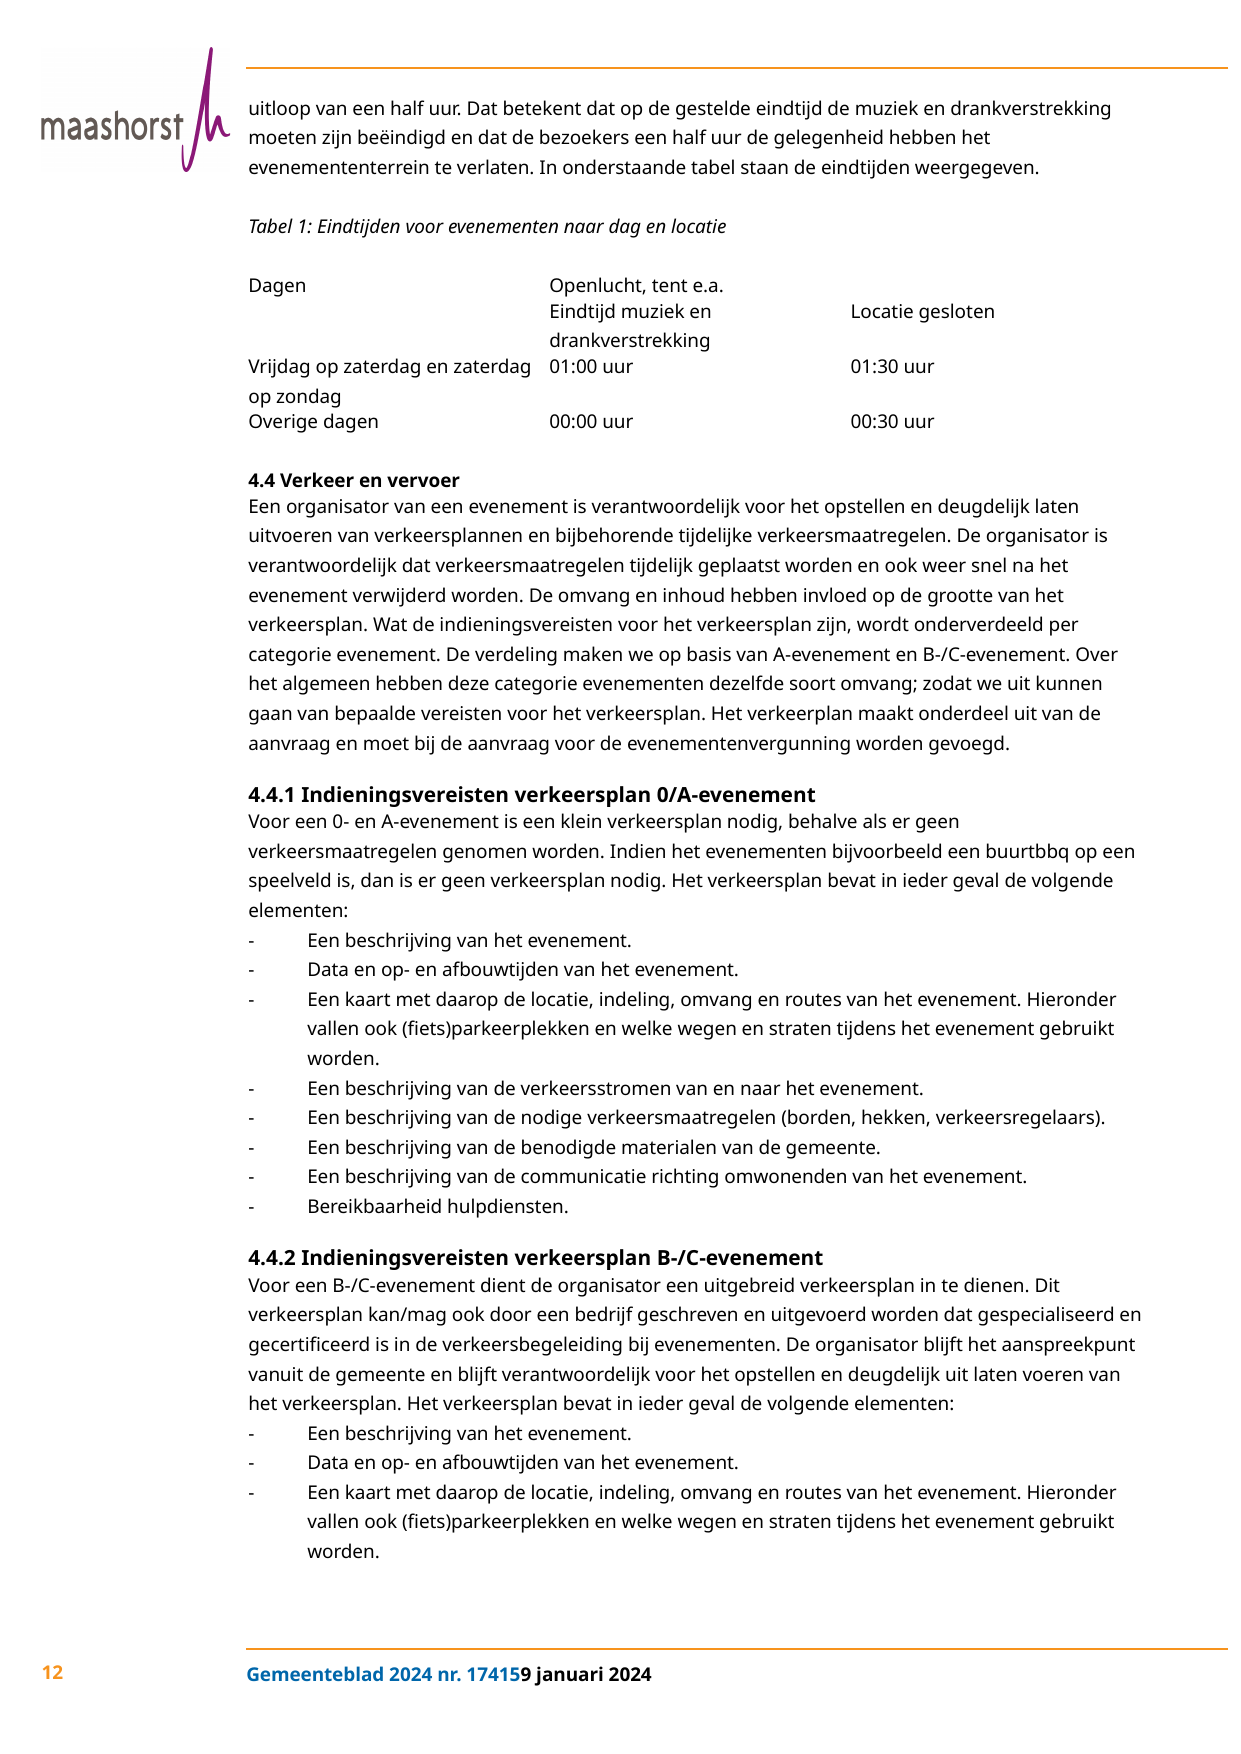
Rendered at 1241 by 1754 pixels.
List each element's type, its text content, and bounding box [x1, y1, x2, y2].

list Data en op- en afbouwtijden van het evenement. [248, 956, 1152, 982]
table_cell 01:00 uur [549, 354, 850, 409]
table_cell Eindtijd muziek en drankverstrekking [549, 298, 850, 353]
text Voor een 0- en A-evenement is een klein verkeersplan nodig, behalve als er geen verkeersmaatregelen genomen worden. Indien het evenementen bijvoorbeeld een buurtbbq op een speelveld is, dan is er geen verkeersplan nodig. Het verkeersplan bevat in ieder geval de volgende elementen: [248, 808, 1152, 923]
table_cell 00:30 uur [850, 409, 1152, 434]
picture [41, 47, 231, 172]
table_header Dagen [248, 273, 549, 298]
table_cell Vrijdag op zaterdag en zaterdag op zondag [248, 354, 549, 409]
list Een beschrijving van het evenement. [248, 927, 1152, 953]
text 4.4.1 Indieningsvereisten verkeersplan 0/A-evenement [248, 780, 1152, 808]
table_cell 01:30 uur [850, 354, 1152, 409]
table_cell Overige dagen [248, 409, 549, 434]
list Een beschrijving van de benodigde materialen van de gemeente. [248, 1134, 1152, 1160]
table_cell [248, 298, 549, 353]
text uitloop van een half uur. Dat betekent dat op de gestelde eindtijd de muziek en drankverstrekking moeten zijn beëindigd en dat de bezoekers een half uur de gelegenheid hebben het evenemententerrein te verlaten. In onderstaande tabel staan de eindtijden weergegeven. [248, 95, 1152, 180]
table_cell Locatie gesloten [850, 298, 1152, 353]
text 4.4 Verkeer en vervoer [248, 467, 1152, 493]
list Een kaart met daarop de locatie, indeling, omvang en routes van het evenement. Hieronder vallen ook (fiets)parkeerplekken en welke wegen en straten tijdens het evenement gebruikt worden. [248, 986, 1152, 1071]
text 4.4.2 Indieningsvereisten verkeersplan B-/C-evenement [248, 1243, 1152, 1272]
list Een beschrijving van het evenement. [248, 1420, 1152, 1446]
list Een kaart met daarop de locatie, indeling, omvang en routes van het evenement. Hieronder vallen ook (fiets)parkeerplekken en welke wegen en straten tijdens het evenement gebruikt worden. [248, 1479, 1152, 1564]
list Bereikbaarheid hulpdiensten. [248, 1193, 1152, 1219]
list Een beschrijving van de nodige verkeersmaatregelen (borden, hekken, verkeersregelaars). [248, 1104, 1152, 1130]
list Een beschrijving van de communicatie richting omwonenden van het evenement. [248, 1163, 1152, 1189]
text Tabel 1: Eindtijden voor evenementen naar dag en locatie [248, 213, 1152, 239]
text Een organisator van een evenement is verantwoordelijk voor het opstellen en deugdelijk laten uitvoeren van verkeersplannen en bijbehorende tijdelijke verkeersmaatregelen. De organisator is verantwoordelijk dat verkeersmaatregelen tijdelijk geplaatst worden en ook weer snel na het evenement verwijderd worden. De omvang en inhoud hebben invloed op de grootte van het verkeersplan. Wat de indieningsvereisten voor het verkeersplan zijn, wordt onderverdeeld per categorie evenement. De verdeling maken we op basis van A-evenement en B-/C-evenement. Over het algemeen hebben deze categorie evenementen dezelfde soort omvang; zodat we uit kunnen gaan van bepaalde vereisten voor het verkeersplan. Het verkeerplan maakt onderdeel uit van de aanvraag en moet bij de aanvraag voor de evenementenvergunning worden gevoegd. [248, 493, 1152, 755]
list Een beschrijving van de verkeersstromen van en naar het evenement. [248, 1075, 1152, 1101]
table_header Openlucht, tent e.a. [549, 273, 1152, 298]
text Voor een B-/C-evenement dient de organisator een uitgebreid verkeersplan in te dienen. Dit verkeersplan kan/mag ook door een bedrijf geschreven en uitgevoerd worden dat gespecialiseerd en gecertificeerd is in de verkeersbegeleiding bij evenementen. De organisator blijft het aanspreekpunt vanuit de gemeente en blijft verantwoordelijk voor het opstellen en deugdelijk uit laten voeren van het verkeersplan. Het verkeersplan bevat in ieder geval de volgende elementen: [248, 1272, 1152, 1416]
table_cell 00:00 uur [549, 409, 850, 434]
list Data en op- en afbouwtijden van het evenement. [248, 1449, 1152, 1475]
